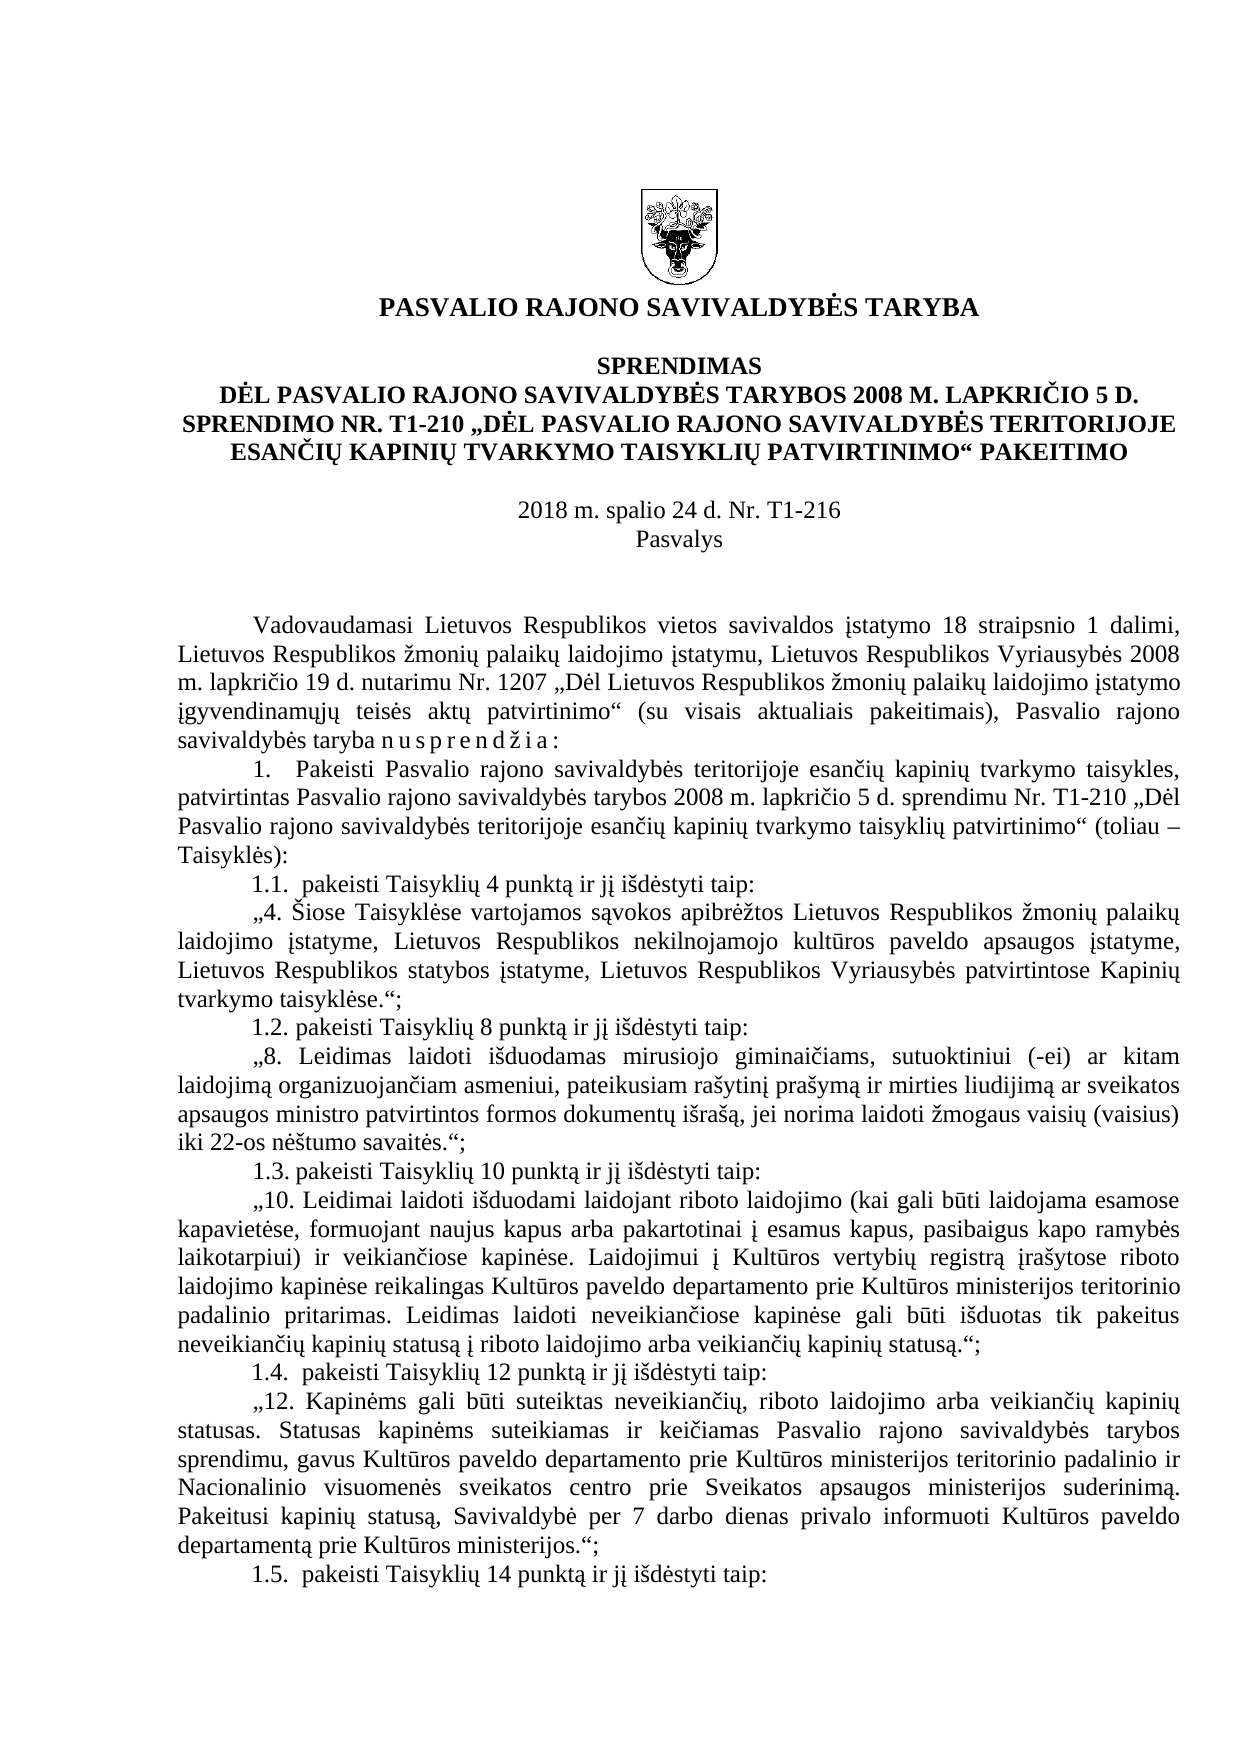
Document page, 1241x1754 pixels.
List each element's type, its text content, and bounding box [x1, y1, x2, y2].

text Vadovaudamasi Lietuvos Respublikos vietos savivaldos įstatymo 18 straipsnio 1 dalimi, Lietuvos Respublikos žmonių palaikų laidojimo įstatymu, Lietuvos Respublikos Vyriausybės 2008 m. lapkričio 19 d. nutarimu Nr. 1207 „Dėl Lietuvos Respublikos žmonių palaikų laidojimo įstatymo įgyvendinamųjų teisės aktų patvirtinimo“ (su visais aktualiais pakeitimais), Pasvalio rajono savivaldybės taryba nusprendžia: [177, 610, 1181, 754]
text „4. Šiose Taisyklėse vartojamos sąvokos apibrėžtos Lietuvos Respublikos žmonių palaikų laidojimo įstatyme, Lietuvos Respublikos nekilnojamojo kultūros paveldo apsaugos įstatyme, Lietuvos Respublikos statybos įstatyme, Lietuvos Respublikos Vyriausybės patvirtintose Kapinių tvarkymo taisyklėse.“; [177, 897, 1181, 1012]
text 1.1. pakeisti Taisyklių 4 punktą ir jį išdėstyti taip: [251, 869, 1181, 897]
text „10. Leidimai laidoti išduodami laidojant riboto laidojimo (kai gali būti laidojama esamose kapavietėse, formuojant naujus kapus arba pakartotinai į esamus kapus, pasibaigus kapo ramybės laikotarpiui) ir veikiančiose kapinėse. Laidojimui į Kultūros vertybių registrą įrašytose riboto laidojimo kapinėse reikalingas Kultūros paveldo departamento prie Kultūros ministerijos teritorinio padalinio pritarimas. Leidimas laidoti neveikiančiose kapinėse gali būti išduotas tik pakeitus neveikiančių kapinių statusą į riboto laidojimo arba veikiančių kapinių statusą.“; [177, 1185, 1181, 1357]
text 1.5. pakeisti Taisyklių 14 punktą ir jį išdėstyti taip: [251, 1559, 1181, 1587]
text 1.3. pakeisti Taisyklių 10 punktą ir jį išdėstyti taip: [177, 1156, 1181, 1185]
text 1.4. pakeisti Taisyklių 12 punktą ir jį išdėstyti taip: [251, 1357, 1181, 1386]
text 1.2. pakeisti Taisyklių 8 punktą ir jį išdėstyti taip: [251, 1012, 1181, 1041]
text Pasvalio rajono savivaldybės taryba [177, 291, 1181, 322]
text 1. Pakeisti Pasvalio rajono savivaldybės teritorijoje esančių kapinių tvarkymo taisykles, patvirtintas Pasvalio rajono savivaldybės tarybos 2008 m. lapkričio 5 d. sprendimu Nr. T1-210 „Dėl Pasvalio rajono savivaldybės teritorijoje esančių kapinių tvarkymo taisyklių patvirtinimo“ (toliau – Taisyklės): [177, 754, 1181, 869]
text „8. Leidimas laidoti išduodamas mirusiojo giminaičiams, sutuoktiniui (-ei) ar kitam laidojimą organizuojančiam asmeniui, pateikusiam rašytinį prašymą ir mirties liudijimą ar sveikatos apsaugos ministro patvirtintos formos dokumentų išrašą, jei norima laidoti žmogaus vaisių (vaisius) iki 22-os nėštumo savaitės.“; [177, 1041, 1181, 1156]
text Pasvalys [177, 524, 1181, 552]
text „12. Kapinėms gali būti suteiktas neveikiančių, riboto laidojimo arba veikiančių kapinių statusas. Statusas kapinėms suteikiamas ir keičiamas Pasvalio rajono savivaldybės tarybos sprendimu, gavus Kultūros paveldo departamento prie Kultūros ministerijos teritorinio padalinio ir Nacionalinio visuomenės sveikatos centro prie Sveikatos apsaugos ministerijos suderinimą. Pakeitusi kapinių statusą, Savivaldybė per 7 darbo dienas privalo informuoti Kultūros paveldo departamentą prie Kultūros ministerijos.“; [177, 1386, 1181, 1559]
text dėl pasvalio rajono savivaldybės tarybos 2008 m. lapkričio 5 d. sprendimo nr. t1-210 „Dėl PASVALIO RAJONO SAVIVALDYBĖS TERITORIJOJE ESANČIŲ KAPINIŲ TVARKYMO TAISYKLIŲ PATVIRTINIMO“ pakeitimo [177, 380, 1181, 466]
text Sprendimas [177, 351, 1181, 380]
text 2018 m. spalio 24 d. Nr. T1-216 [177, 495, 1181, 524]
